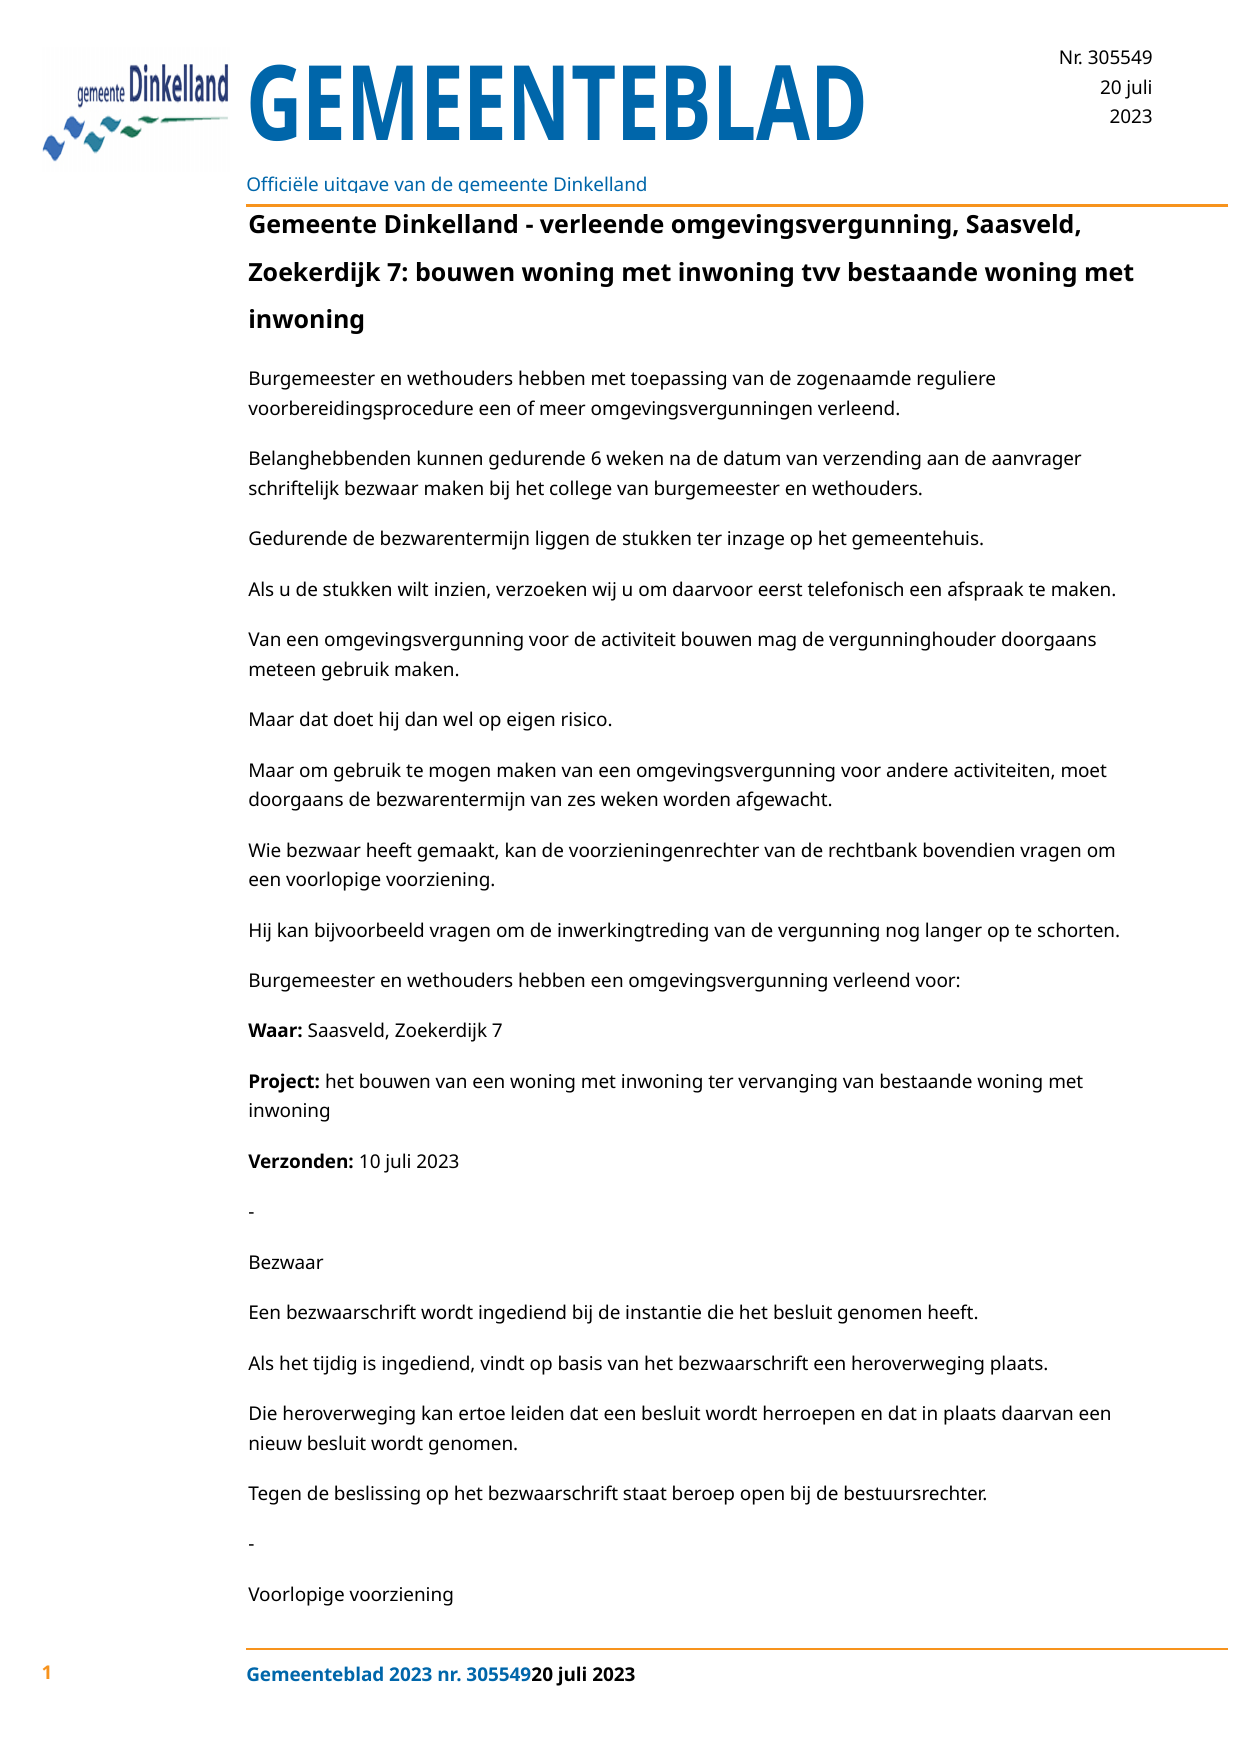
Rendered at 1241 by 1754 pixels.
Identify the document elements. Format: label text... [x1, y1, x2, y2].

picture [41, 47, 231, 172]
text - [248, 1531, 1152, 1556]
text Burgemeester en wethouders hebben een omgevingsvergunning verleend voor: [248, 967, 1152, 993]
text Hij kan bijvoorbeeld vragen om de inwerkingtreding van de vergunning nog langer op te schorten. [248, 917, 1152, 942]
text Gemeente Dinkelland - verleende omgevingsvergunning, Saasveld, Zoekerdijk 7: bouwen woning met inwoning tvv bestaande woning met inwoning [248, 207, 1152, 336]
text Een bezwaarschrift wordt ingediend bij de instantie die het besluit genomen heeft. [248, 1299, 1152, 1325]
text Van een omgevingsvergunning voor de activiteit bouwen mag de vergunninghouder doorgaans meteen gebruik maken. [248, 626, 1152, 682]
text Belanghebbenden kunnen gedurende 6 weken na de datum van verzending aan de aanvrager schriftelijk bezwaar maken bij het college van burgemeester en wethouders. [248, 446, 1152, 501]
text Die heroverweging kan ertoe leiden dat een besluit wordt herroepen en dat in plaats daarvan een nieuw besluit wordt genomen. [248, 1400, 1152, 1455]
text Maar dat doet hij dan wel op eigen risico. [248, 706, 1152, 732]
text Burgemeester en wethouders hebben met toepassing van de zogenaamde reguliere voorbereidingsprocedure een of meer omgevingsvergunningen verleend. [248, 366, 1152, 421]
text Maar om gebruik te mogen maken van een omgevingsvergunning voor andere activiteiten, moet doorgaans de bezwarentermijn van zes weken worden afgewacht. [248, 757, 1152, 812]
text Tegen de beslissing op het bezwaarschrift staat beroep open bij de bestuursrechter. [248, 1480, 1152, 1506]
text Als het tijdig is ingediend, vindt op basis van het bezwaarschrift een heroverweging plaats. [248, 1350, 1152, 1375]
text Als u de stukken wilt inzien, verzoeken wij u om daarvoor eerst telefonisch een afspraak te maken. [248, 576, 1152, 602]
text Wie bezwaar heeft gemaakt, kan de voorzieningenrechter van de rechtbank bovendien vragen om een voorlopige voorziening. [248, 837, 1152, 892]
text Voorlopige voorziening [248, 1581, 1152, 1607]
text - [248, 1198, 1152, 1224]
text Waar: Saasveld, Zoekerdijk 7 [248, 1018, 1152, 1043]
text Bezwaar [248, 1249, 1152, 1274]
text Project: het bouwen van een woning met inwoning ter vervanging van bestaande woning met inwoning [248, 1068, 1152, 1123]
text Verzonden: 10 juli 2023 [248, 1148, 1152, 1174]
text Gedurende de bezwarentermijn liggen de stukken ter inzage op het gemeentehuis. [248, 526, 1152, 551]
